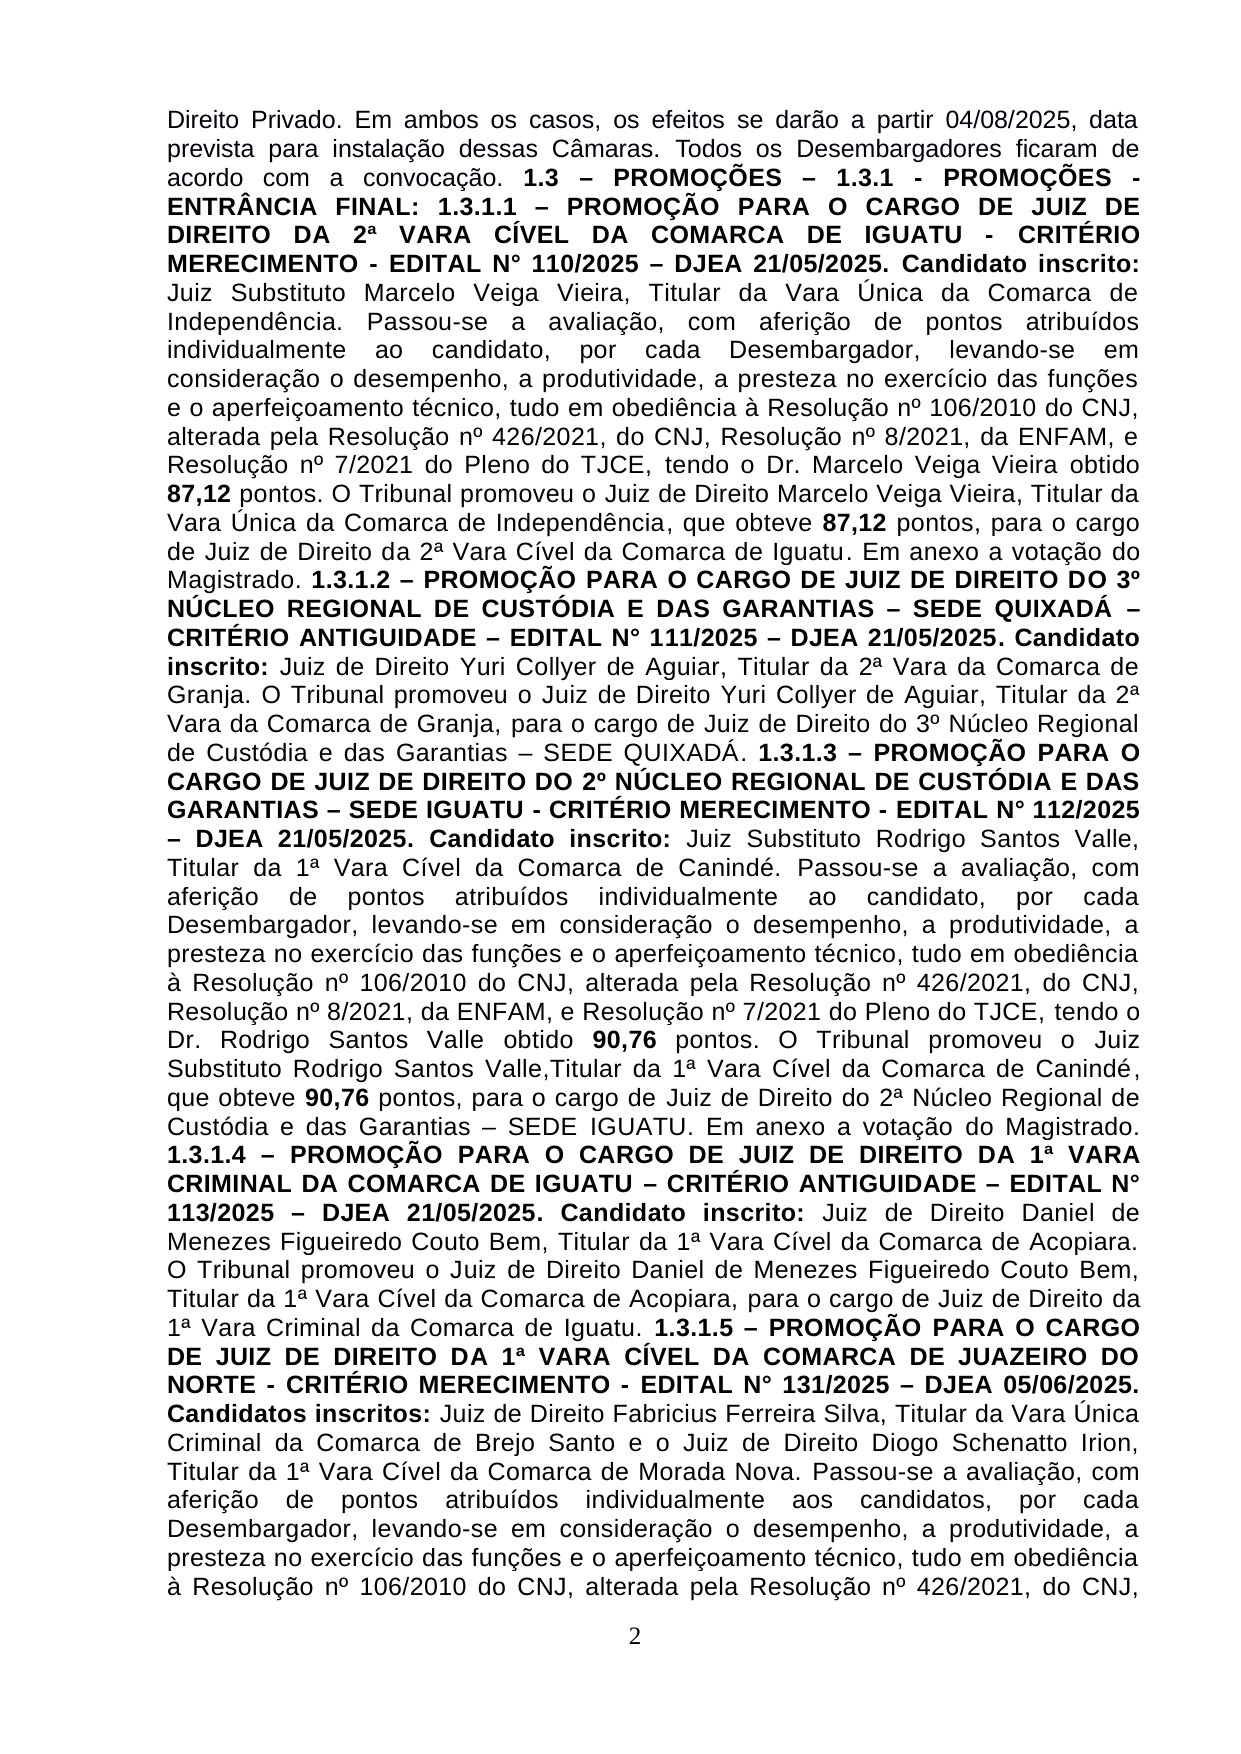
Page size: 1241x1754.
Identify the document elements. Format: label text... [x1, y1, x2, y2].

text Direito Privado. Em ambos os casos, os efeitos se darão a partir 04/08/2025, data prevista para instalação dessas Câmaras. Todos os Desembargadores ficaram de acordo com a convocação. 1.3 – PROMOÇÕES – 1.3.1 - PROMOÇÕES - ENTRÂNCIA FINAL: 1.3.1.1 – PROMOÇÃO PARA O CARGO DE JUIZ DE DIREITO DA 2ª VARA CÍVEL DA COMARCA DE IGUATU - CRITÉRIO MERECIMENTO - EDITAL N° 110/2025 – DJEA 21/05/2025. Candidato inscrito: Juiz Substituto Marcelo Veiga Vieira, Titular da Vara Única da Comarca de Independência. Passou-se a avaliação, com aferição de pontos atribuídos individualmente ao candidato, por cada Desembargador, levando-se em consideração o desempenho, a produtividade, a presteza no exercício das funções e o aperfeiçoamento técnico, tudo em obediência à Resolução nº 106/2010 do CNJ, alterada pela Resolução nº 426/2021, do CNJ, Resolução nº 8/2021, da ENFAM, e Resolução nº 7/2021 do Pleno do TJCE, tendo o Dr. Marcelo Veiga Vieira obtido 87,12 pontos. O Tribunal promoveu o Juiz de Direito Marcelo Veiga Vieira, Titular da Vara Única da Comarca de Independência, que obteve 87,12 pontos, para o cargo de Juiz de Direito da 2ª Vara Cível da Comarca de Iguatu. Em anexo a votação do Magistrado. 1.3.1.2 – PROMOÇÃO PARA O CARGO DE JUIZ DE DIREITO DO 3º NÚCLEO REGIONAL DE CUSTÓDIA E DAS GARANTIAS – SEDE QUIXADÁ – CRITÉRIO ANTIGUIDADE – EDITAL N° 111/2025 – DJEA 21/05/2025. Candidato inscrito: Juiz de Direito Yuri Collyer de Aguiar, Titular da 2ª Vara da Comarca de Granja. O Tribunal promoveu o Juiz de Direito Yuri Collyer de Aguiar, Titular da 2ª Vara da Comarca de Granja, para o cargo de Juiz de Direito do 3º Núcleo Regional de Custódia e das Garantias – SEDE QUIXADÁ. 1.3.1.3 – PROMOÇÃO PARA O CARGO DE JUIZ DE DIREITO DO 2º NÚCLEO REGIONAL DE CUSTÓDIA E DAS GARANTIAS – SEDE IGUATU - CRITÉRIO MERECIMENTO - EDITAL N° 112/2025 – DJEA 21/05/2025. Candidato inscrito: Juiz Substituto Rodrigo Santos Valle, Titular da 1ª Vara Cível da Comarca de Canindé. Passou-se a avaliação, com aferição de pontos atribuídos individualmente ao candidato, por cada Desembargador, levando-se em consideração o desempenho, a produtividade, a presteza no exercício das funções e o aperfeiçoamento técnico, tudo em obediência à Resolução nº 106/2010 do CNJ, alterada pela Resolução nº 426/2021, do CNJ, Resolução nº 8/2021, da ENFAM, e Resolução nº 7/2021 do Pleno do TJCE, tendo o Dr. Rodrigo Santos Valle obtido 90,76 pontos. O Tribunal promoveu o Juiz Substituto Rodrigo Santos Valle,Titular da 1ª Vara Cível da Comarca de Canindé, que obteve 90,76 pontos, para o cargo de Juiz de Direito do 2ª Núcleo Regional de Custódia e das Garantias – SEDE IGUATU. Em anexo a votação do Magistrado. 1.3.1.4 – PROMOÇÃO PARA O CARGO DE JUIZ DE DIREITO DA 1ª VARA CRIMINAL DA COMARCA DE IGUATU – CRITÉRIO ANTIGUIDADE – EDITAL N° 113/2025 – DJEA 21/05/2025. Candidato inscrito: Juiz de Direito Daniel de Menezes Figueiredo Couto Bem, Titular da 1ª Vara Cível da Comarca de Acopiara. O Tribunal promoveu o Juiz de Direito Daniel de Menezes Figueiredo Couto Bem, Titular da 1ª Vara Cível da Comarca de Acopiara, para o cargo de Juiz de Direito da 1ª Vara Criminal da Comarca de Iguatu. 1.3.1.5 – PROMOÇÃO PARA O CARGO DE JUIZ DE DIREITO DA 1ª VARA CÍVEL DA COMARCA DE JUAZEIRO DO NORTE - CRITÉRIO MERECIMENTO - EDITAL N° 131/2025 – DJEA 05/06/2025. Candidatos inscritos: Juiz de Direito Fabricius Ferreira Silva, Titular da Vara Única Criminal da Comarca de Brejo Santo e o Juiz de Direito Diogo Schenatto Irion, Titular da 1ª Vara Cível da Comarca de Morada Nova. Passou-se a avaliação, com aferição de pontos atribuídos individualmente aos candidatos, por cada Desembargador, levando-se em consideração o desempenho, a produtividade, a presteza no exercício das funções e o aperfeiçoamento técnico, tudo em obediência à Resolução nº 106/2010 do CNJ, alterada pela Resolução nº 426/2021, do CNJ, [167, 105, 1140, 1600]
